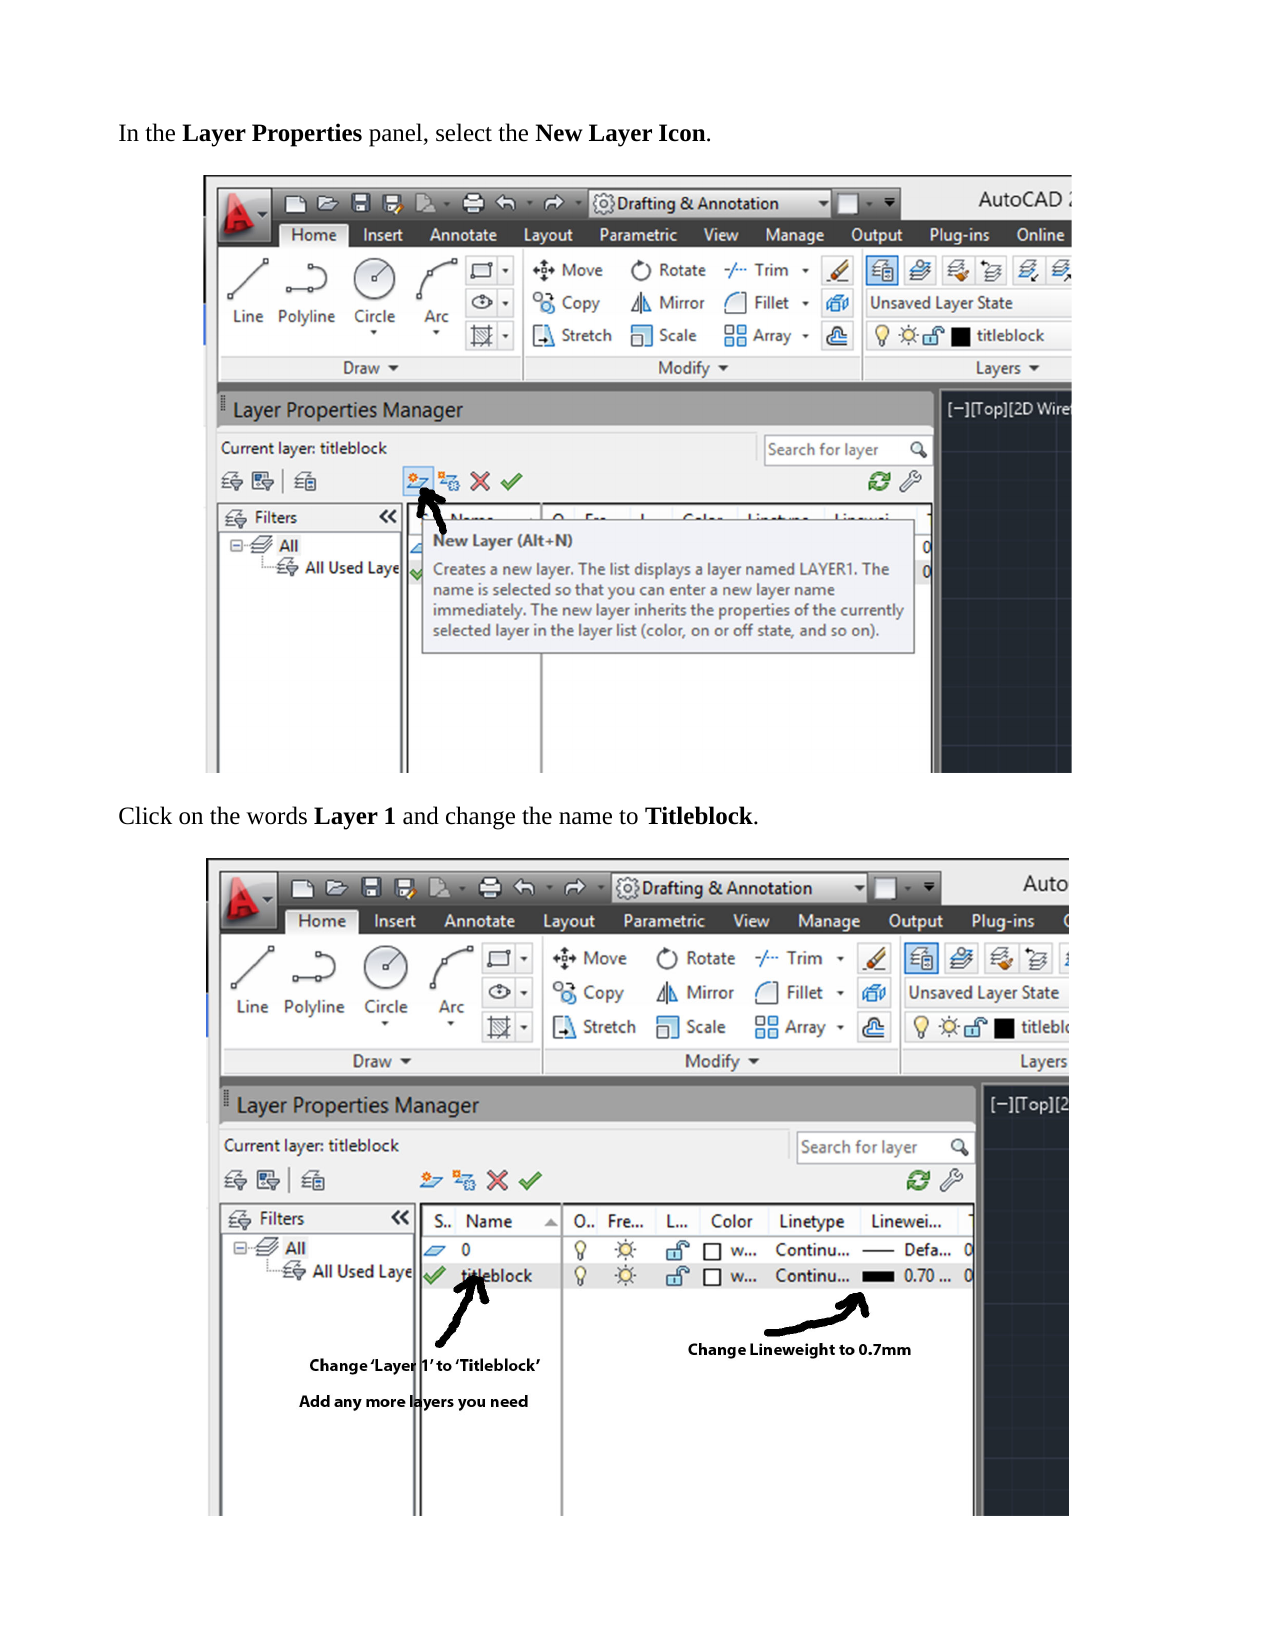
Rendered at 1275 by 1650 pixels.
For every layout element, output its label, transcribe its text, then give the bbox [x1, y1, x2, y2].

picture [203, 175, 1072, 773]
text Click on the words Layer 1 and change the name to Titleblock. [118, 801, 1157, 830]
text In the Layer Properties panel, select the New Layer Icon. [118, 118, 1157, 147]
picture [206, 858, 1069, 1516]
